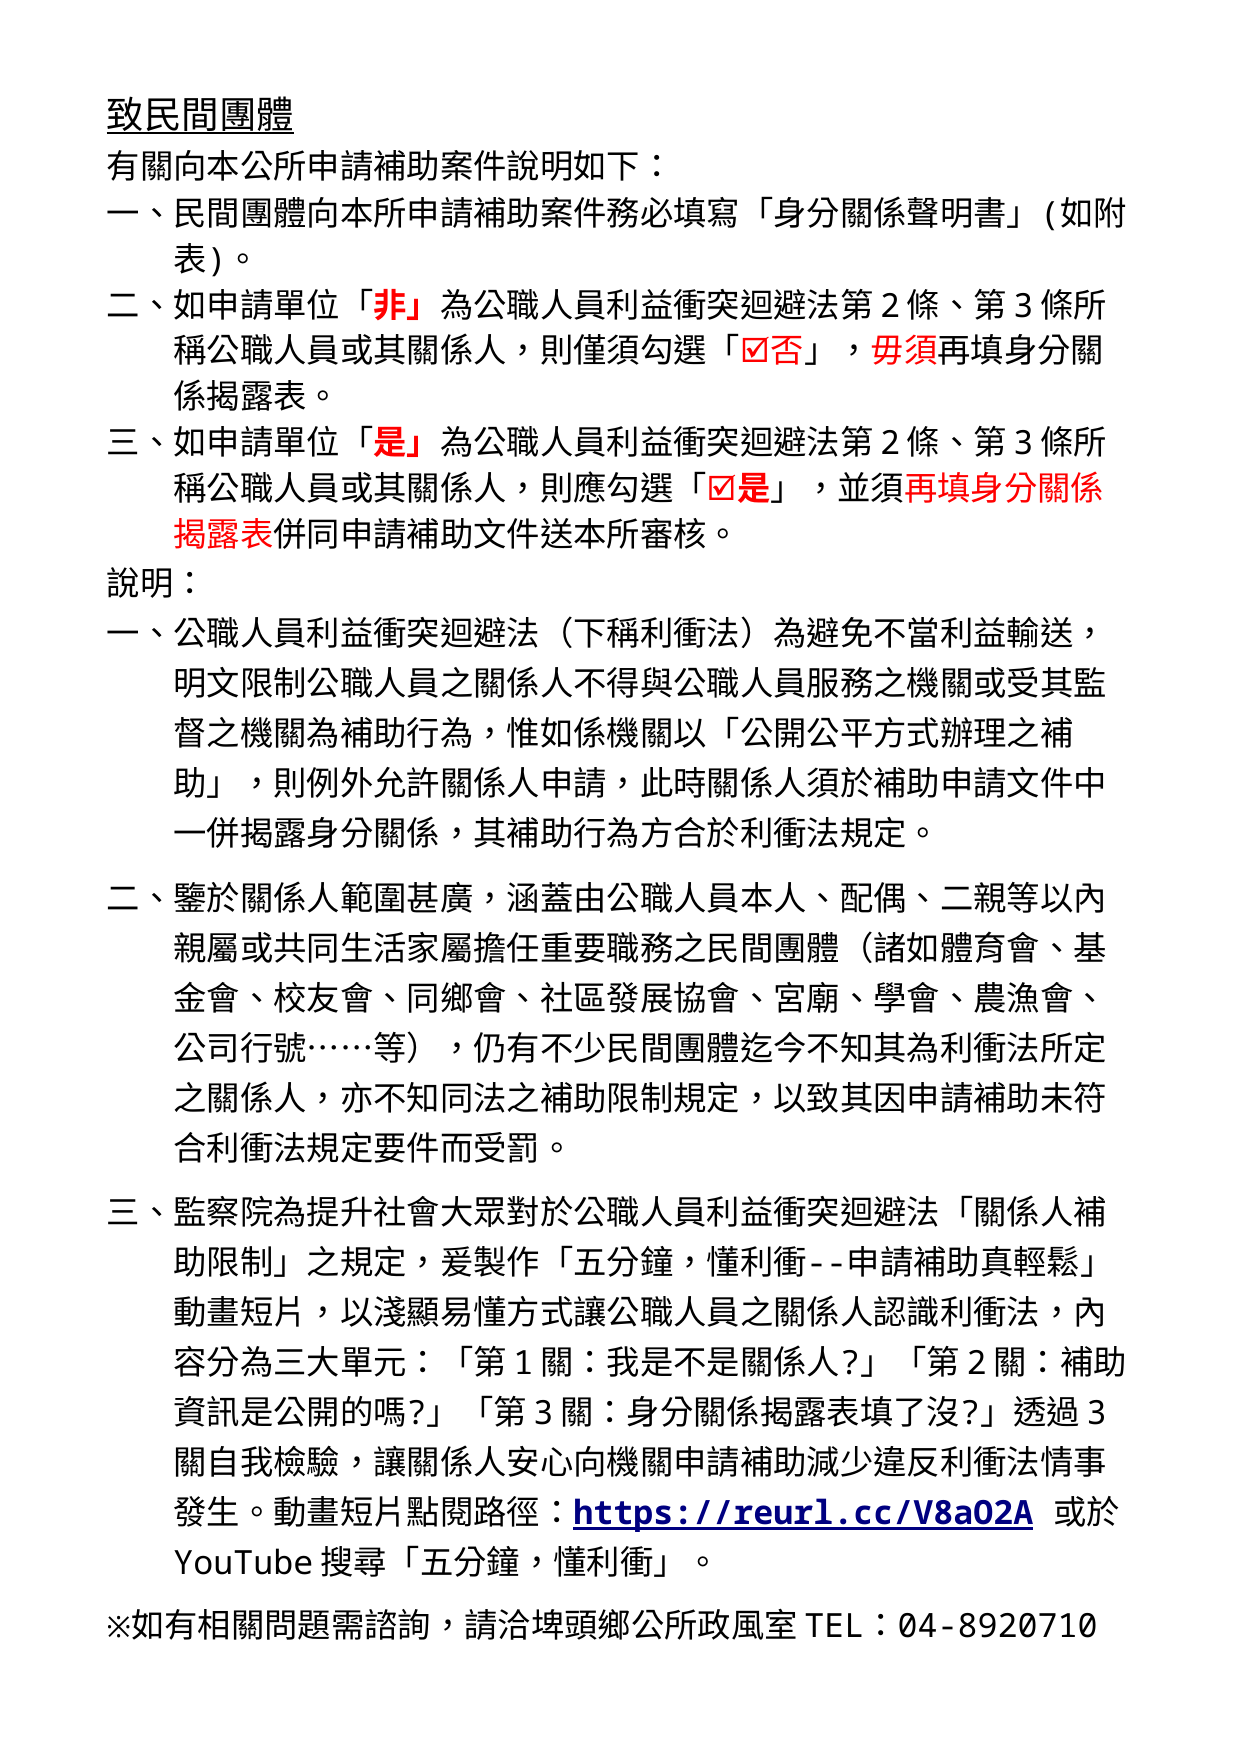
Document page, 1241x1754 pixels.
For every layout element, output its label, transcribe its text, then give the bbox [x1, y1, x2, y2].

text 二、鑒於關係人範圍甚廣，涵蓋由公職人員本人、配偶、二親等以內親屬或共同生活家屬擔任重要職務之民間團體（諸如體育會、基金會、校友會、同鄉會、社區發展協會、宮廟、學會、農漁會、公司行號……等），仍有不少民間團體迄今不知其為利衝法所定之關係人，亦不知同法之補助限制規定，以致其因申請補助未符合利衝法規定要件而受罰。 [106, 870, 1134, 1170]
text 一、公職人員利益衝突迴避法（下稱利衝法）為避免不當利益輸送，明文限制公職人員之關係人不得與公職人員服務之機關或受其監督之機關為補助行為，惟如係機關以「公開公平方式辦理之補助」，則例外允許關係人申請，此時關係人須於補助申請文件中一併揭露身分關係，其補助行為方合於利衝法規定。 [106, 605, 1134, 855]
text 有關向本公所申請補助案件說明如下： [106, 139, 1134, 189]
text ※如有相關問題需諮詢，請洽埤頭鄉公所政風室TEL：04-8920710 [106, 1599, 1134, 1647]
text 說明： [106, 555, 1134, 605]
text 三、如申請單位「是」為公職人員利益衝突迴避法第2條、第3條所稱公職人員或其關係人，則應勾選「是」，並須再填身分關係揭露表併同申請補助文件送本所審核。 [106, 418, 1134, 555]
text 致民間團體 [106, 89, 1134, 139]
text 一、民間團體向本所申請補助案件務必填寫「身分關係聲明書」(如附表)。 [106, 189, 1134, 280]
text 二、如申請單位「非」為公職人員利益衝突迴避法第2條、第3條所稱公職人員或其關係人，則僅須勾選「否」，毋須再填身分關係揭露表。 [106, 280, 1134, 418]
text 三、監察院為提升社會大眾對於公職人員利益衝突迴避法「關係人補助限制」之規定，爰製作「五分鐘，懂利衝--申請補助真輕鬆」動畫短片，以淺顯易懂方式讓公職人員之關係人認識利衝法，內容分為三大單元：「第1關：我是不是關係人?」「第2關：補助資訊是公開的嗎?」「第3關：身分關係揭露表填了沒?」透過3關自我檢驗，讓關係人安心向機關申請補助減少違反利衝法情事發生。動畫短片點閱路徑：https://reurl.cc/V8aO2A 或於YouTube搜尋「五分鐘，懂利衝」。 [106, 1184, 1134, 1584]
